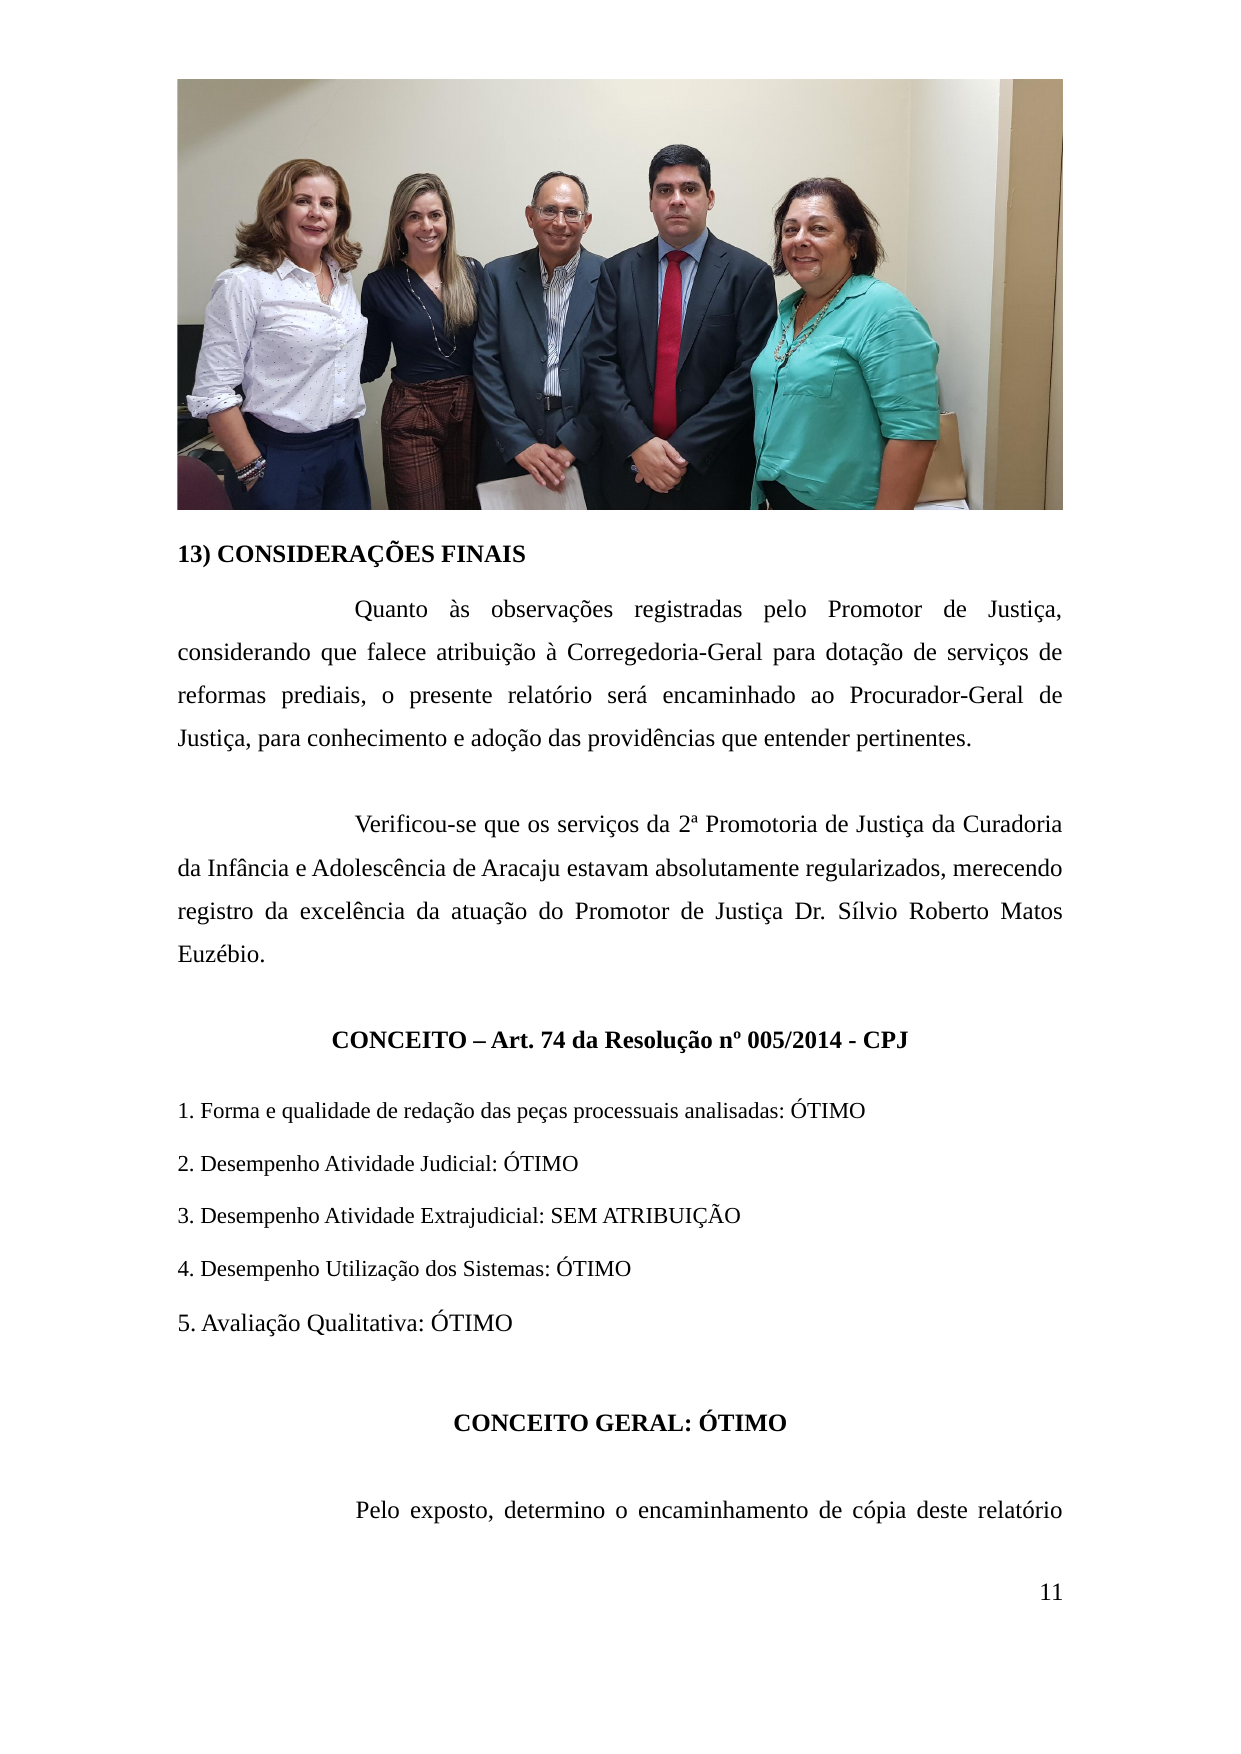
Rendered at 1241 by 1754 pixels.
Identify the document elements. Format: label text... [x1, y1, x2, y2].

text Verificou-se que os serviços da 2ª Promotoria de Justiça da Curadoria da Infância e Adolescência de Aracaju estavam absolutamente regularizados, merecendo registro da excelência da atuação do Promotor de Justiça Dr. Sílvio Roberto Matos Euzébio. [177, 809, 1063, 968]
text CONCEITO – Art. 74 da Resolução nº 005/2014 - CPJ [177, 1025, 1063, 1054]
text 5. Avaliação Qualitativa: ÓTIMO [177, 1308, 1063, 1337]
text 2. Desempenho Atividade Judicial: ÓTIMO [177, 1150, 1063, 1176]
picture [177, 79, 1063, 510]
text Quanto às observações registradas pelo Promotor de Justiça, considerando que falece atribuição à Corregedoria-Geral para dotação de serviços de reformas prediais, o presente relatório será encaminhado ao Procurador-Geral de Justiça, para conhecimento e adoção das providências que entender pertinentes. [177, 594, 1063, 752]
text 4. Desempenho Utilização dos Sistemas: ÓTIMO [177, 1255, 1063, 1281]
text CONCEITO GERAL: ÓTIMO [177, 1408, 1063, 1437]
text 1. Forma e qualidade de redação das peças processuais analisadas: ÓTIMO [177, 1097, 1063, 1123]
text Pelo exposto, determino o encaminhamento de cópia deste relatório [179, 1495, 1063, 1523]
text 3. Desempenho Atividade Extrajudicial: SEM ATRIBUIÇÃO [177, 1202, 1063, 1229]
text 13) CONSIDERAÇÕES FINAIS [177, 539, 1063, 567]
